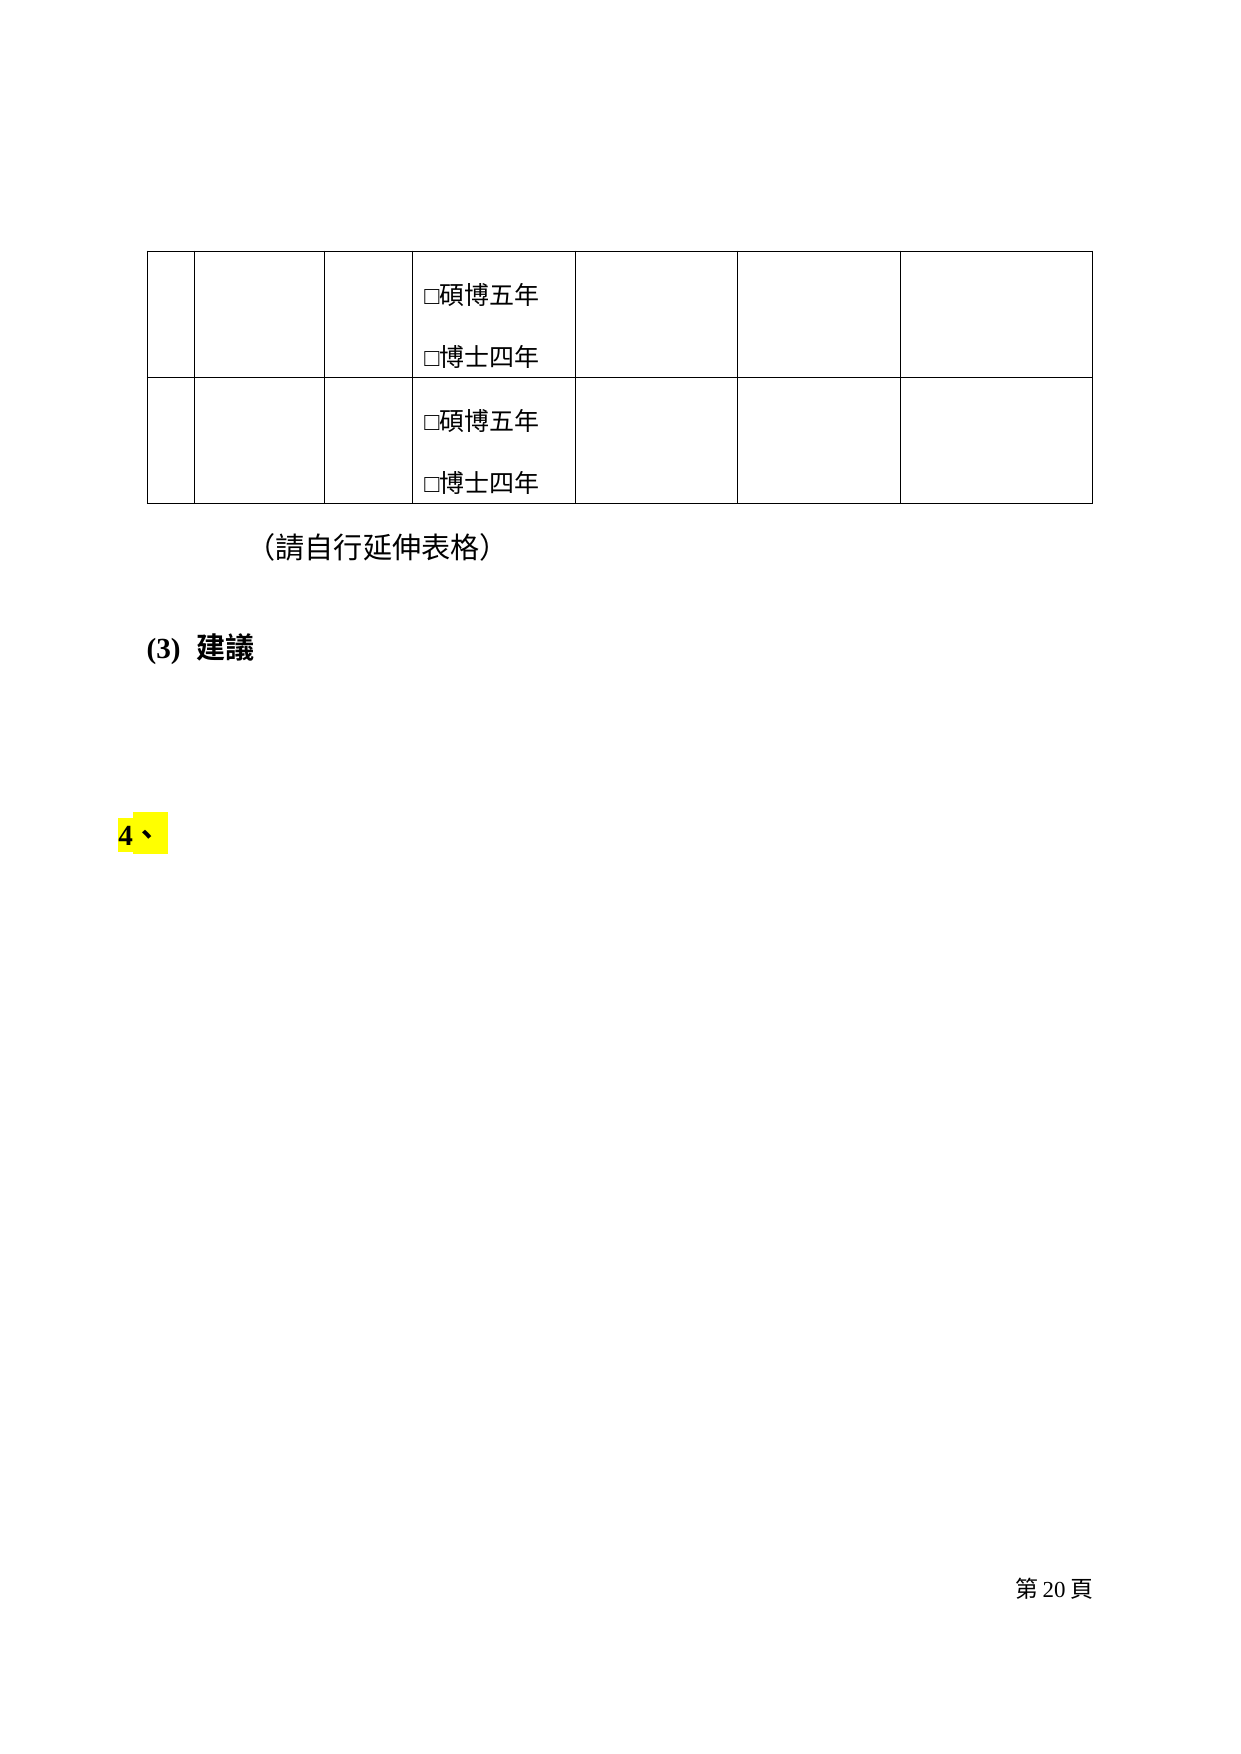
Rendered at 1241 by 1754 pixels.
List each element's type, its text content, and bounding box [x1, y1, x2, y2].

table_cell [195, 378, 324, 503]
table_cell [148, 252, 194, 377]
subtitle 建議 [146, 604, 1093, 666]
table_cell [738, 378, 900, 503]
table_cell [195, 252, 324, 377]
table_cell [325, 378, 412, 503]
table_cell [325, 252, 412, 377]
table_cell [901, 252, 1092, 377]
table_cell [738, 252, 900, 377]
table_cell [576, 378, 737, 503]
text （請自行延伸表格） [246, 504, 1093, 566]
table_cell □碩博五年 □博士四年 [413, 252, 575, 377]
table_cell □碩博五年 □博士四年 [413, 378, 575, 503]
table_cell [901, 378, 1092, 503]
table_cell [148, 378, 194, 503]
table_cell [576, 252, 737, 377]
